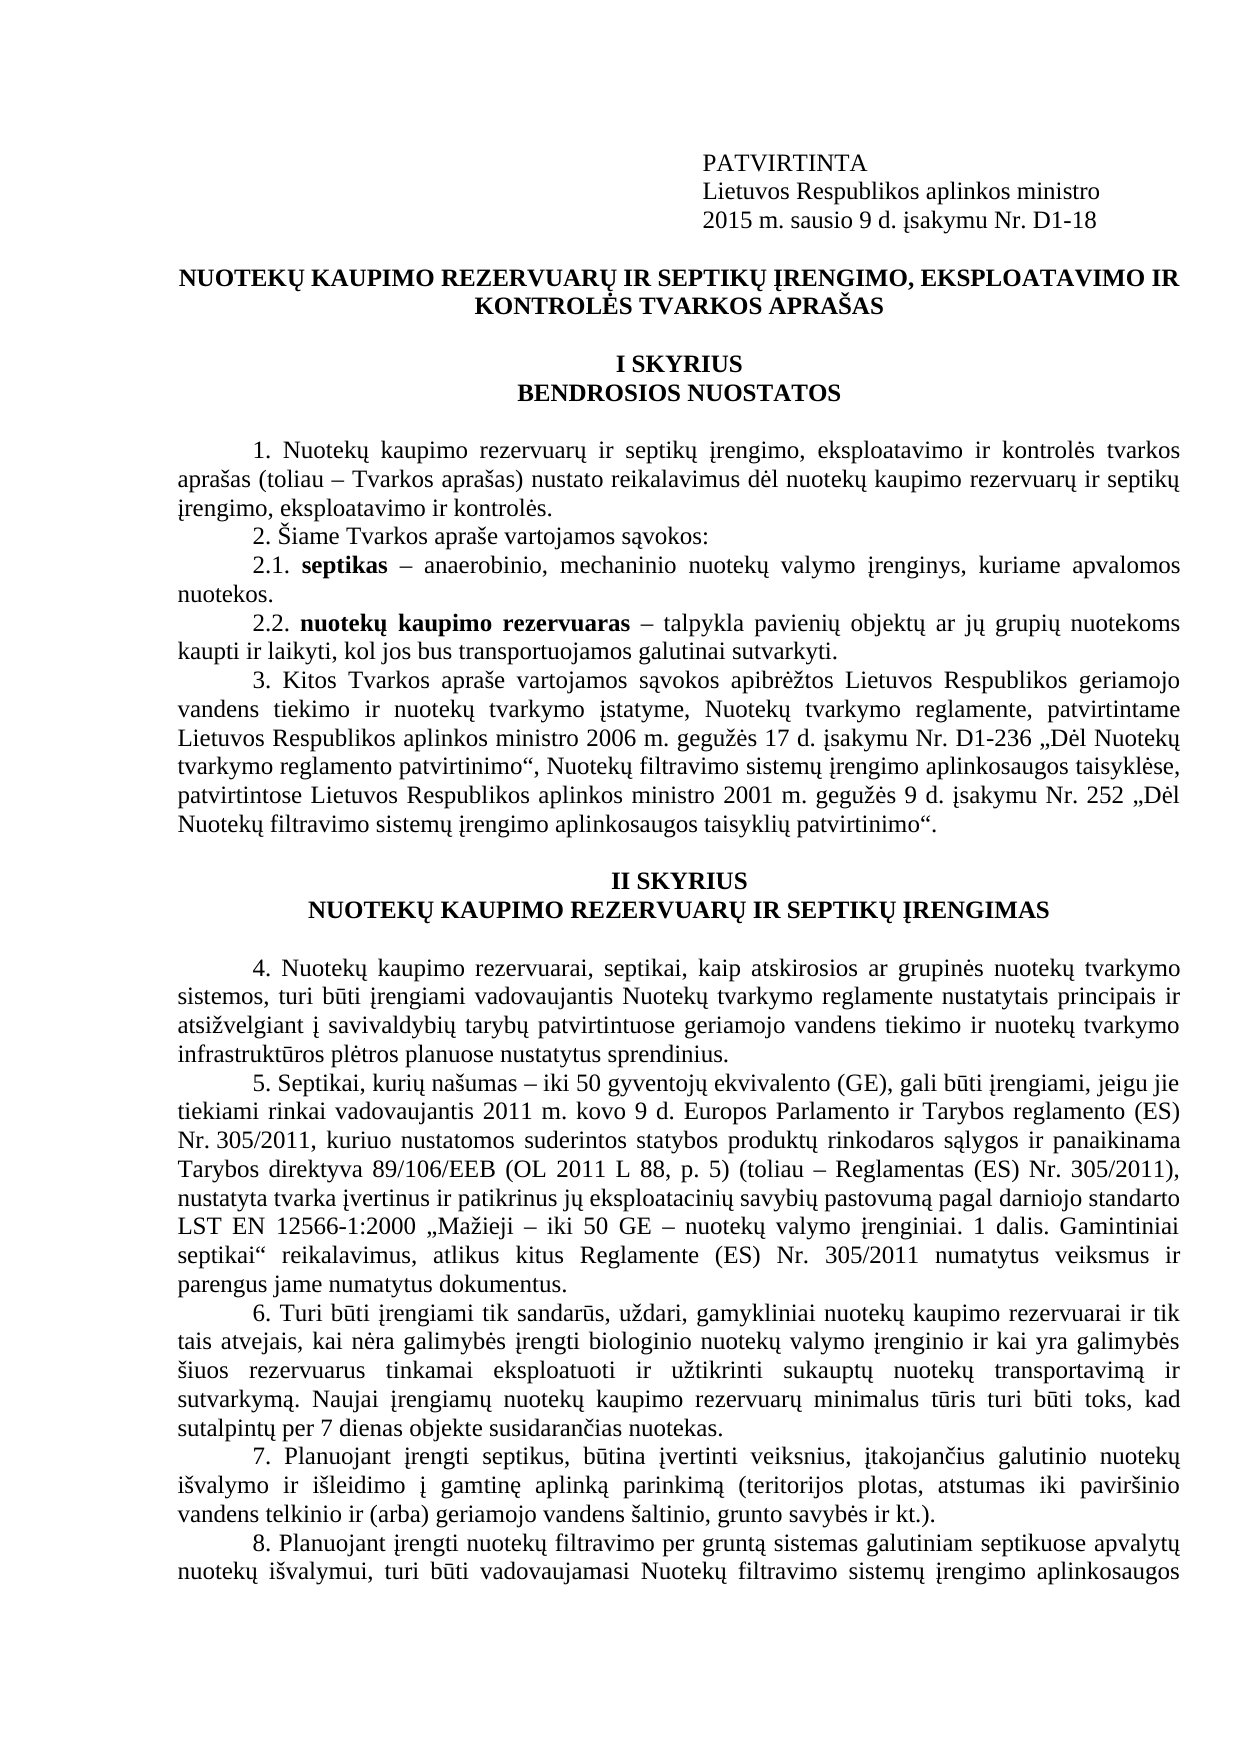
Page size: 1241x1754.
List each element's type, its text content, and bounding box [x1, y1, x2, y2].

text Lietuvos Respublikos aplinkos ministro [702, 176, 1181, 205]
text 2. Šiame Tvarkos apraše vartojamos sąvokos: [177, 521, 1181, 550]
text NUOTEKŲ KAUPIMO REZERVUARŲ IR SEPTIKŲ ĮRENGIMO, EKSPLOATAVIMO IR KONTROLĖS TVARKOS APRAŠAS [177, 263, 1181, 320]
text 8. Planuojant įrengti nuotekų filtravimo per gruntą sistemas galutiniam septikuose apvalytų nuotekų išvalymui, turi būti vadovaujamasi Nuotekų filtravimo sistemų įrengimo aplinkosaugos [177, 1528, 1181, 1585]
text BENDROSIOS NUOSTATOS [177, 378, 1181, 406]
text I SKYRIUS [177, 349, 1181, 378]
text 2.1. septikas – anaerobinio, mechaninio nuotekų valymo įrenginys, kuriame apvalomos nuotekos. [177, 550, 1181, 608]
text II SKYRIUS [177, 866, 1181, 895]
text 2015 m. sausio 9 d. įsakymu Nr. D1-18 [627, 205, 1181, 234]
text 7. Planuojant įrengti septikus, būtina įvertinti veiksnius, įtakojančius galutinio nuotekų išvalymo ir išleidimo į gamtinę aplinką parinkimą (teritorijos plotas, atstumas iki paviršinio vandens telkinio ir (arba) geriamojo vandens šaltinio, grunto savybės ir kt.). [177, 1441, 1181, 1528]
text NUOTEKŲ KAUPIMO REZERVUARŲ IR SEPTIKŲ ĮRENGIMAS [177, 895, 1181, 924]
text 3. Kitos Tvarkos apraše vartojamos sąvokos apibrėžtos Lietuvos Respublikos geriamojo vandens tiekimo ir nuotekų tvarkymo įstatyme, Nuotekų tvarkymo reglamente, patvirtintame Lietuvos Respublikos aplinkos ministro 2006 m. gegužės 17 d. įsakymu Nr. D1-236 „Dėl Nuotekų tvarkymo reglamento patvirtinimo“, Nuotekų filtravimo sistemų įrengimo aplinkosaugos taisyklėse, patvirtintose Lietuvos Respublikos aplinkos ministro 2001 m. gegužės 9 d. įsakymu Nr. 252 „Dėl Nuotekų filtravimo sistemų įrengimo aplinkosaugos taisyklių patvirtinimo“. [177, 665, 1181, 838]
text 2.2. nuotekų kaupimo rezervuaras – talpykla pavienių objektų ar jų grupių nuotekoms kaupti ir laikyti, kol jos bus transportuojamos galutinai sutvarkyti. [177, 608, 1181, 665]
text PATVIRTINTA [627, 148, 1181, 176]
text 1. Nuotekų kaupimo rezervuarų ir septikų įrengimo, eksploatavimo ir kontrolės tvarkos aprašas (toliau – Tvarkos aprašas) nustato reikalavimus dėl nuotekų kaupimo rezervuarų ir septikų įrengimo, eksploatavimo ir kontrolės. [177, 435, 1181, 521]
text 6. Turi būti įrengiami tik sandarūs, uždari, gamykliniai nuotekų kaupimo rezervuarai ir tik tais atvejais, kai nėra galimybės įrengti biologinio nuotekų valymo įrenginio ir kai yra galimybės šiuos rezervuarus tinkamai eksploatuoti ir užtikrinti sukauptų nuotekų transportavimą ir sutvarkymą. Naujai įrengiamų nuotekų kaupimo rezervuarų minimalus tūris turi būti toks, kad sutalpintų per 7 dienas objekte susidarančias nuotekas. [177, 1298, 1181, 1441]
text 4. Nuotekų kaupimo rezervuarai, septikai, kaip atskirosios ar grupinės nuotekų tvarkymo sistemos, turi būti įrengiami vadovaujantis Nuotekų tvarkymo reglamente nustatytais principais ir atsižvelgiant į savivaldybių tarybų patvirtintuose geriamojo vandens tiekimo ir nuotekų tvarkymo infrastruktūros plėtros planuose nustatytus sprendinius. [177, 953, 1181, 1068]
text 5. Septikai, kurių našumas – iki 50 gyventojų ekvivalento (GE), gali būti įrengiami, jeigu jie tiekiami rinkai vadovaujantis 2011 m. kovo 9 d. Europos Parlamento ir Tarybos reglamento (ES) Nr. 305/2011, kuriuo nustatomos suderintos statybos produktų rinkodaros sąlygos ir panaikinama Tarybos direktyva 89/106/EEB (OL 2011 L 88, p. 5) (toliau – Reglamentas (ES) Nr. 305/2011), nustatyta tvarka įvertinus ir patikrinus jų eksploatacinių savybių pastovumą pagal darniojo standarto LST EN 12566-1:2000 „Mažieji – iki 50 GE – nuotekų valymo įrenginiai. 1 dalis. Gamintiniai septikai“ reikalavimus, atlikus kitus Reglamente (ES) Nr. 305/2011 numatytus veiksmus ir parengus jame numatytus dokumentus. [177, 1068, 1181, 1298]
